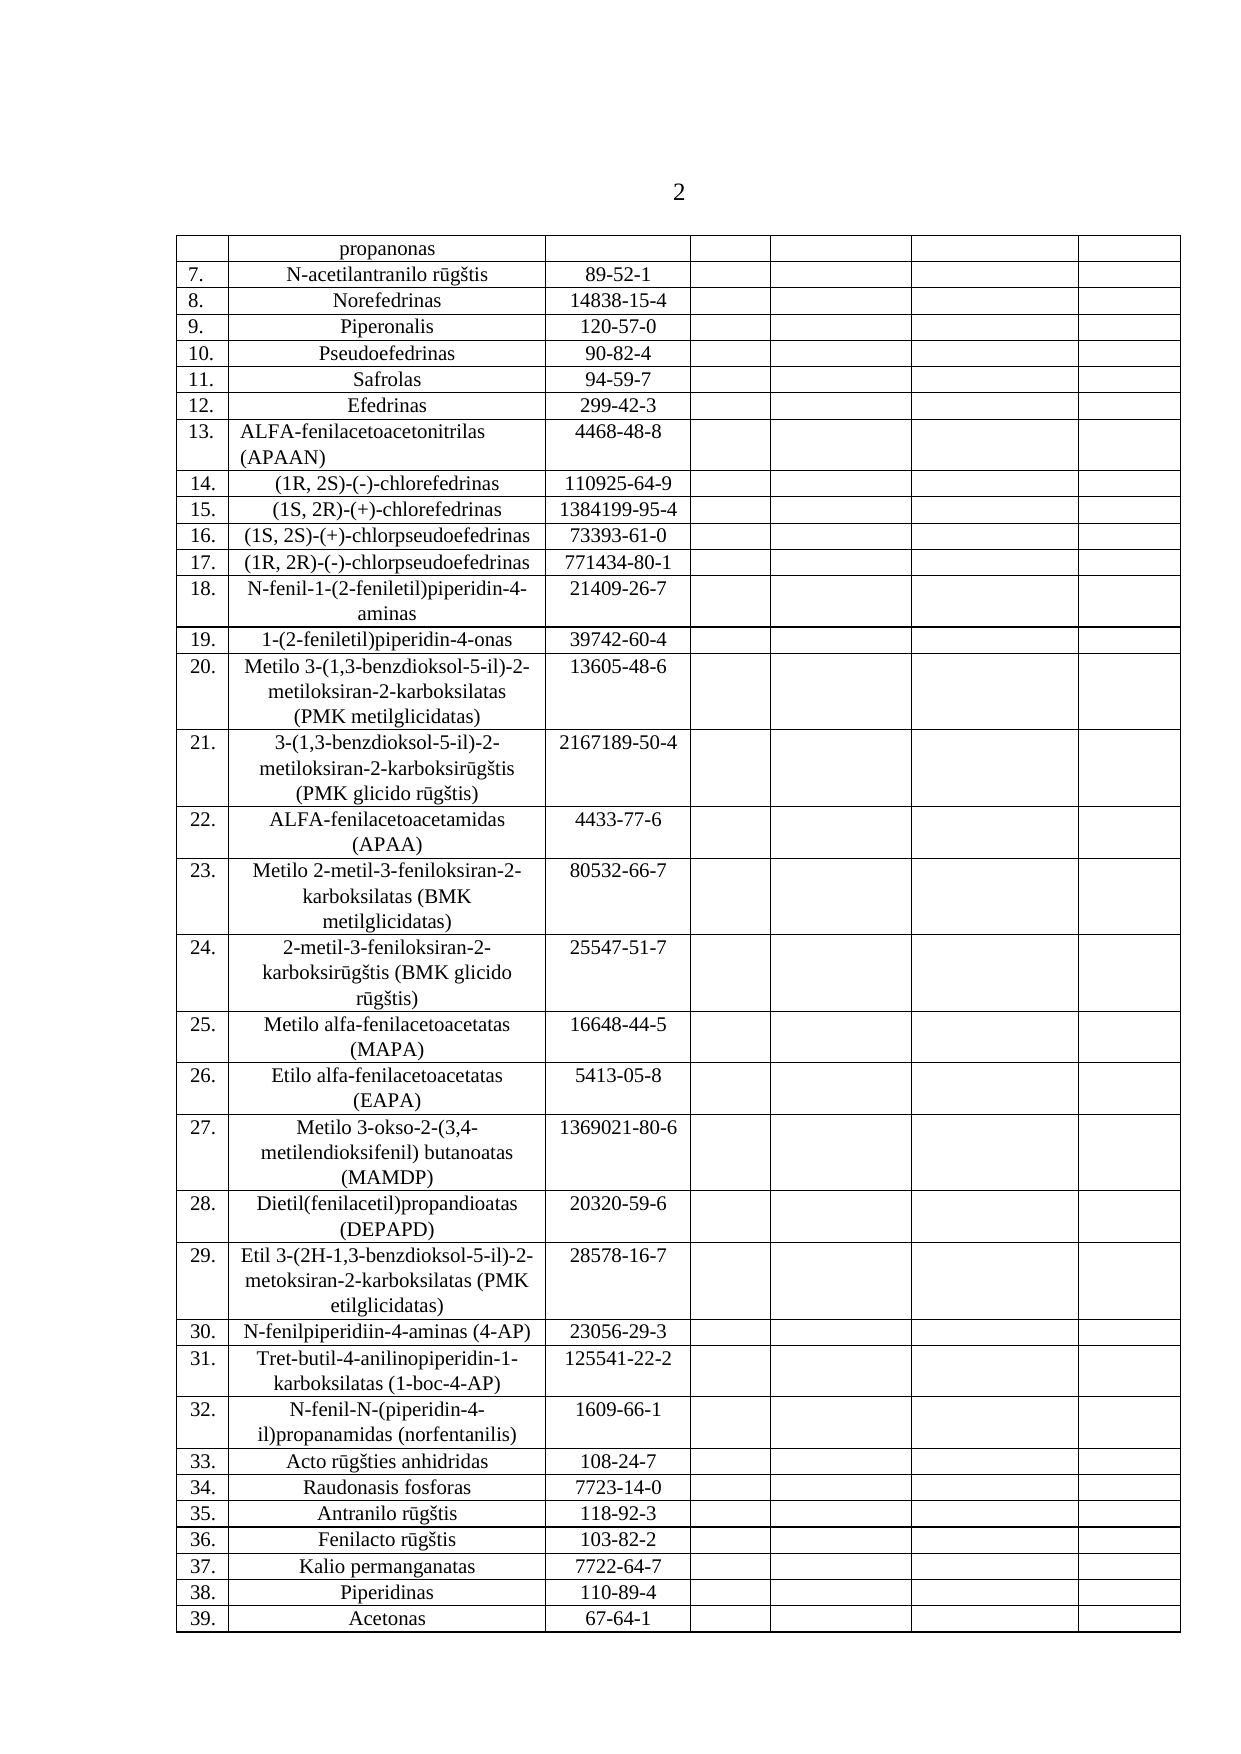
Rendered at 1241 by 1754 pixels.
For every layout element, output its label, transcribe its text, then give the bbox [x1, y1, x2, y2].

table_cell [691, 315, 770, 340]
table_cell 27. [177, 1115, 228, 1190]
table_cell N-fenil-1-(2-feniletil)piperidin-4-aminas [229, 576, 545, 626]
table_cell 1369021-80-6 [546, 1115, 690, 1190]
table_cell [912, 1554, 1078, 1579]
table_cell [1079, 288, 1180, 313]
table_cell [691, 935, 770, 1011]
table_cell 16. [177, 524, 228, 549]
table_cell 33. [177, 1449, 228, 1474]
table_cell [1079, 1243, 1180, 1318]
table_cell [771, 315, 911, 340]
table_cell [912, 654, 1078, 729]
table_cell [912, 1191, 1078, 1242]
table_cell [912, 730, 1078, 806]
table_cell 30. [177, 1320, 228, 1345]
table_cell 89-52-1 [546, 262, 690, 287]
table_cell Metilo 3-okso-2-(3,4-metilendioksifenil) butanoatas (MAMDP) [229, 1115, 545, 1190]
table_cell [912, 1346, 1078, 1396]
table_cell [912, 471, 1078, 496]
table_cell 36. [177, 1528, 228, 1553]
table_cell Safrolas [229, 367, 545, 392]
table_cell [771, 1449, 911, 1474]
table_cell [771, 1475, 911, 1500]
table_cell [1079, 1449, 1180, 1474]
table_cell [771, 367, 911, 392]
table_cell [691, 262, 770, 287]
table_cell [1079, 1346, 1180, 1396]
table_cell [691, 628, 770, 653]
table_cell [691, 1528, 770, 1553]
table_cell Acto rūgšties anhidridas [229, 1449, 545, 1474]
table_cell [1079, 550, 1180, 575]
table_cell [912, 550, 1078, 575]
table_cell 28. [177, 1191, 228, 1242]
table_cell Piperonalis [229, 315, 545, 340]
table_cell 120-57-0 [546, 315, 690, 340]
table_cell 5413-05-8 [546, 1063, 690, 1114]
table_cell 35. [177, 1501, 228, 1526]
table_cell [912, 1063, 1078, 1114]
table_cell 13. [177, 420, 228, 470]
table_cell 39742-60-4 [546, 628, 690, 653]
table_cell [912, 1115, 1078, 1190]
table_cell [1079, 1606, 1180, 1631]
table_cell [771, 1012, 911, 1062]
table_cell [691, 236, 770, 261]
table_cell [912, 420, 1078, 470]
table_cell [1079, 1320, 1180, 1345]
table_cell Kalio permanganatas [229, 1554, 545, 1579]
table_cell [691, 1554, 770, 1579]
table_cell [691, 1475, 770, 1500]
table_cell 7722-64-7 [546, 1554, 690, 1579]
table_cell [1079, 524, 1180, 549]
table_cell Metilo 2-metil-3-feniloksiran-2-karboksilatas (BMK metilglicidatas) [229, 859, 545, 934]
table_cell Fenilacto rūgštis [229, 1528, 545, 1553]
table_cell 16648-44-5 [546, 1012, 690, 1062]
table_cell Dietil(fenilacetil)propandioatas (DEPAPD) [229, 1191, 545, 1242]
table_cell 1384199-95-4 [546, 497, 690, 522]
table_cell 11. [177, 367, 228, 392]
table_cell 18. [177, 576, 228, 626]
table_cell 13605-48-6 [546, 654, 690, 729]
table_cell [691, 288, 770, 313]
table_cell 34. [177, 1475, 228, 1500]
table_cell Norefedrinas [229, 288, 545, 313]
table_cell 20. [177, 654, 228, 729]
table_cell [771, 1346, 911, 1396]
table_cell 19. [177, 628, 228, 653]
table_cell [771, 935, 911, 1011]
table_cell [691, 1449, 770, 1474]
table_cell 28578-16-7 [546, 1243, 690, 1318]
table_cell [1079, 341, 1180, 366]
table_cell [912, 1243, 1078, 1318]
table_cell [912, 341, 1078, 366]
table_cell 25. [177, 1012, 228, 1062]
table_cell 17. [177, 550, 228, 575]
table_cell [691, 524, 770, 549]
table_cell N-fenilpiperidiin-4-aminas (4-AP) [229, 1320, 545, 1345]
table_cell [771, 730, 911, 806]
table_cell [1079, 393, 1180, 418]
table_cell 12. [177, 393, 228, 418]
table_cell [912, 288, 1078, 313]
table_cell 3-(1,3-benzdioksol-5-il)-2-metiloksiran-2-karboksirūgštis (PMK glicido rūgštis) [229, 730, 545, 806]
table_cell [1079, 654, 1180, 729]
table_cell 103-82-2 [546, 1528, 690, 1553]
table_cell [691, 1346, 770, 1396]
table_cell 26. [177, 1063, 228, 1114]
table_cell 14838-15-4 [546, 288, 690, 313]
table_cell [912, 807, 1078, 857]
table_cell [691, 1606, 770, 1631]
table_cell [691, 1243, 770, 1318]
table_cell [771, 524, 911, 549]
table_cell [1079, 1554, 1180, 1579]
table_cell 94-59-7 [546, 367, 690, 392]
table_cell 4433-77-6 [546, 807, 690, 857]
table_cell [1079, 1012, 1180, 1062]
table_cell 110-89-4 [546, 1580, 690, 1605]
table_cell [771, 1554, 911, 1579]
table_cell 90-82-4 [546, 341, 690, 366]
table_cell (1R, 2S)-(-)-chlorefedrinas [229, 471, 545, 496]
table_cell [1079, 1501, 1180, 1526]
table_cell [912, 628, 1078, 653]
table_cell [691, 1580, 770, 1605]
table_cell [771, 393, 911, 418]
table_cell [691, 1191, 770, 1242]
table_cell 32. [177, 1397, 228, 1448]
table_cell Metilo 3-(1,3-benzdioksol-5-il)-2-metiloksiran-2-karboksilatas (PMK metilglicidatas) [229, 654, 545, 729]
table_cell [912, 367, 1078, 392]
table_cell Pseudoefedrinas [229, 341, 545, 366]
table_cell Etilo alfa-fenilacetoacetatas (EAPA) [229, 1063, 545, 1114]
table_cell [691, 367, 770, 392]
table_cell 21. [177, 730, 228, 806]
table_cell [771, 236, 911, 261]
table_cell [1079, 1063, 1180, 1114]
table_cell [1079, 576, 1180, 626]
table_cell ALFA-fenilacetoacetamidas (APAA) [229, 807, 545, 857]
table_cell [771, 1580, 911, 1605]
table_cell [771, 550, 911, 575]
table_cell 10. [177, 341, 228, 366]
table_cell [691, 1063, 770, 1114]
table_cell [1079, 859, 1180, 934]
table_cell [691, 807, 770, 857]
table_cell Antranilo rūgštis [229, 1501, 545, 1526]
table_cell [1079, 1115, 1180, 1190]
table_cell [771, 807, 911, 857]
table_cell [771, 1063, 911, 1114]
table_cell [771, 497, 911, 522]
table_cell [771, 859, 911, 934]
table_cell [912, 1475, 1078, 1500]
table_cell 80532-66-7 [546, 859, 690, 934]
table_cell [691, 1501, 770, 1526]
table_cell [912, 497, 1078, 522]
table_cell N-acetilantranilo rūgštis [229, 262, 545, 287]
table_cell 21409-26-7 [546, 576, 690, 626]
table_cell [912, 524, 1078, 549]
table_cell 118-92-3 [546, 1501, 690, 1526]
table_cell [912, 1501, 1078, 1526]
table_cell 23. [177, 859, 228, 934]
table_cell 1-(2-feniletil)piperidin-4-onas [229, 628, 545, 653]
table_cell [1079, 1191, 1180, 1242]
table_cell [912, 935, 1078, 1011]
table_cell 7. [177, 262, 228, 287]
table_cell 4468-48-8 [546, 420, 690, 470]
table_cell 7723-14-0 [546, 1475, 690, 1500]
table_cell [912, 859, 1078, 934]
table_cell [691, 730, 770, 806]
table_cell [1079, 1475, 1180, 1500]
table_cell 125541-22-2 [546, 1346, 690, 1396]
table_cell [912, 1397, 1078, 1448]
table_cell [912, 1528, 1078, 1553]
table_cell [771, 262, 911, 287]
table_cell (1R, 2R)-(-)-chlorpseudoefedrinas [229, 550, 545, 575]
table_cell propanonas [229, 236, 545, 261]
table_cell [771, 1320, 911, 1345]
table_cell 37. [177, 1554, 228, 1579]
table_cell ALFA-fenilacetoacetonitrilas (APAAN) [229, 420, 545, 470]
table_cell [1079, 730, 1180, 806]
table_cell [912, 576, 1078, 626]
table_cell [691, 1115, 770, 1190]
table_cell [691, 576, 770, 626]
table_cell [1079, 236, 1180, 261]
table_cell [912, 393, 1078, 418]
table_cell [912, 262, 1078, 287]
table_cell [1079, 315, 1180, 340]
table_cell [912, 1449, 1078, 1474]
table_cell [1079, 1528, 1180, 1553]
table_cell [1079, 1397, 1180, 1448]
table_cell [1079, 497, 1180, 522]
table_cell 22. [177, 807, 228, 857]
table_cell [1079, 262, 1180, 287]
table_cell 20320-59-6 [546, 1191, 690, 1242]
table_cell 67-64-1 [546, 1606, 690, 1631]
table_cell [771, 1115, 911, 1190]
table_cell [771, 1243, 911, 1318]
table_cell Metilo alfa-fenilacetoacetatas (MAPA) [229, 1012, 545, 1062]
table_cell [691, 654, 770, 729]
table_cell 771434-80-1 [546, 550, 690, 575]
table_cell 25547-51-7 [546, 935, 690, 1011]
table_cell [771, 1191, 911, 1242]
table_cell [1079, 1580, 1180, 1605]
table_cell [912, 1606, 1078, 1631]
table_cell [691, 1320, 770, 1345]
table_cell [912, 1012, 1078, 1062]
table_cell [177, 236, 228, 261]
table_cell 1609-66-1 [546, 1397, 690, 1448]
table_cell [771, 341, 911, 366]
table_cell Tret-butil-4-anilinopiperidin-1-karboksilatas (1-boc-4-AP) [229, 1346, 545, 1396]
table_cell [912, 1320, 1078, 1345]
table_cell 73393-61-0 [546, 524, 690, 549]
table_cell (1S, 2R)-(+)-chlorefedrinas [229, 497, 545, 522]
table_cell [1079, 367, 1180, 392]
table_cell [912, 315, 1078, 340]
table_cell [771, 1501, 911, 1526]
table_cell [771, 288, 911, 313]
table_cell [691, 1012, 770, 1062]
table_cell Raudonasis fosforas [229, 1475, 545, 1500]
table_cell [1079, 935, 1180, 1011]
table_cell 8. [177, 288, 228, 313]
table_cell Acetonas [229, 1606, 545, 1631]
table_cell Efedrinas [229, 393, 545, 418]
table_cell 23056-29-3 [546, 1320, 690, 1345]
table_cell 39. [177, 1606, 228, 1631]
table_cell 2167189-50-4 [546, 730, 690, 806]
table_cell [1079, 807, 1180, 857]
table_cell [912, 1580, 1078, 1605]
table_cell Piperidinas [229, 1580, 545, 1605]
table_cell [771, 576, 911, 626]
table_cell [691, 420, 770, 470]
table_cell [771, 1397, 911, 1448]
table_cell [691, 550, 770, 575]
table_cell [771, 471, 911, 496]
table_cell Etil 3-(2H-1,3-benzdioksol-5-il)-2-metoksiran-2-karboksilatas (PMK etilglicidatas) [229, 1243, 545, 1318]
table_cell [912, 236, 1078, 261]
table_cell N-fenil-N-(piperidin-4-il)propanamidas (norfentanilis) [229, 1397, 545, 1448]
table_cell 2-metil-3-feniloksiran-2-karboksirūgštis (BMK glicido rūgštis) [229, 935, 545, 1011]
table_cell [546, 236, 690, 261]
table_cell 9. [177, 315, 228, 340]
table_cell [691, 1397, 770, 1448]
table_cell [1079, 471, 1180, 496]
table_cell 24. [177, 935, 228, 1011]
table_cell [691, 471, 770, 496]
table_cell 38. [177, 1580, 228, 1605]
table_cell (1S, 2S)-(+)-chlorpseudoefedrinas [229, 524, 545, 549]
table_cell [691, 497, 770, 522]
table_cell [771, 420, 911, 470]
table_cell [771, 1528, 911, 1553]
table_cell [1079, 628, 1180, 653]
table_cell [1079, 420, 1180, 470]
table_cell [771, 628, 911, 653]
table_cell 29. [177, 1243, 228, 1318]
table_cell 14. [177, 471, 228, 496]
table_cell 31. [177, 1346, 228, 1396]
table_cell [691, 859, 770, 934]
table_cell [691, 393, 770, 418]
table_cell 299-42-3 [546, 393, 690, 418]
table_cell 15. [177, 497, 228, 522]
table_cell [771, 654, 911, 729]
table_cell 110925-64-9 [546, 471, 690, 496]
table_cell [691, 341, 770, 366]
table_cell [771, 1606, 911, 1631]
table_cell 108-24-7 [546, 1449, 690, 1474]
